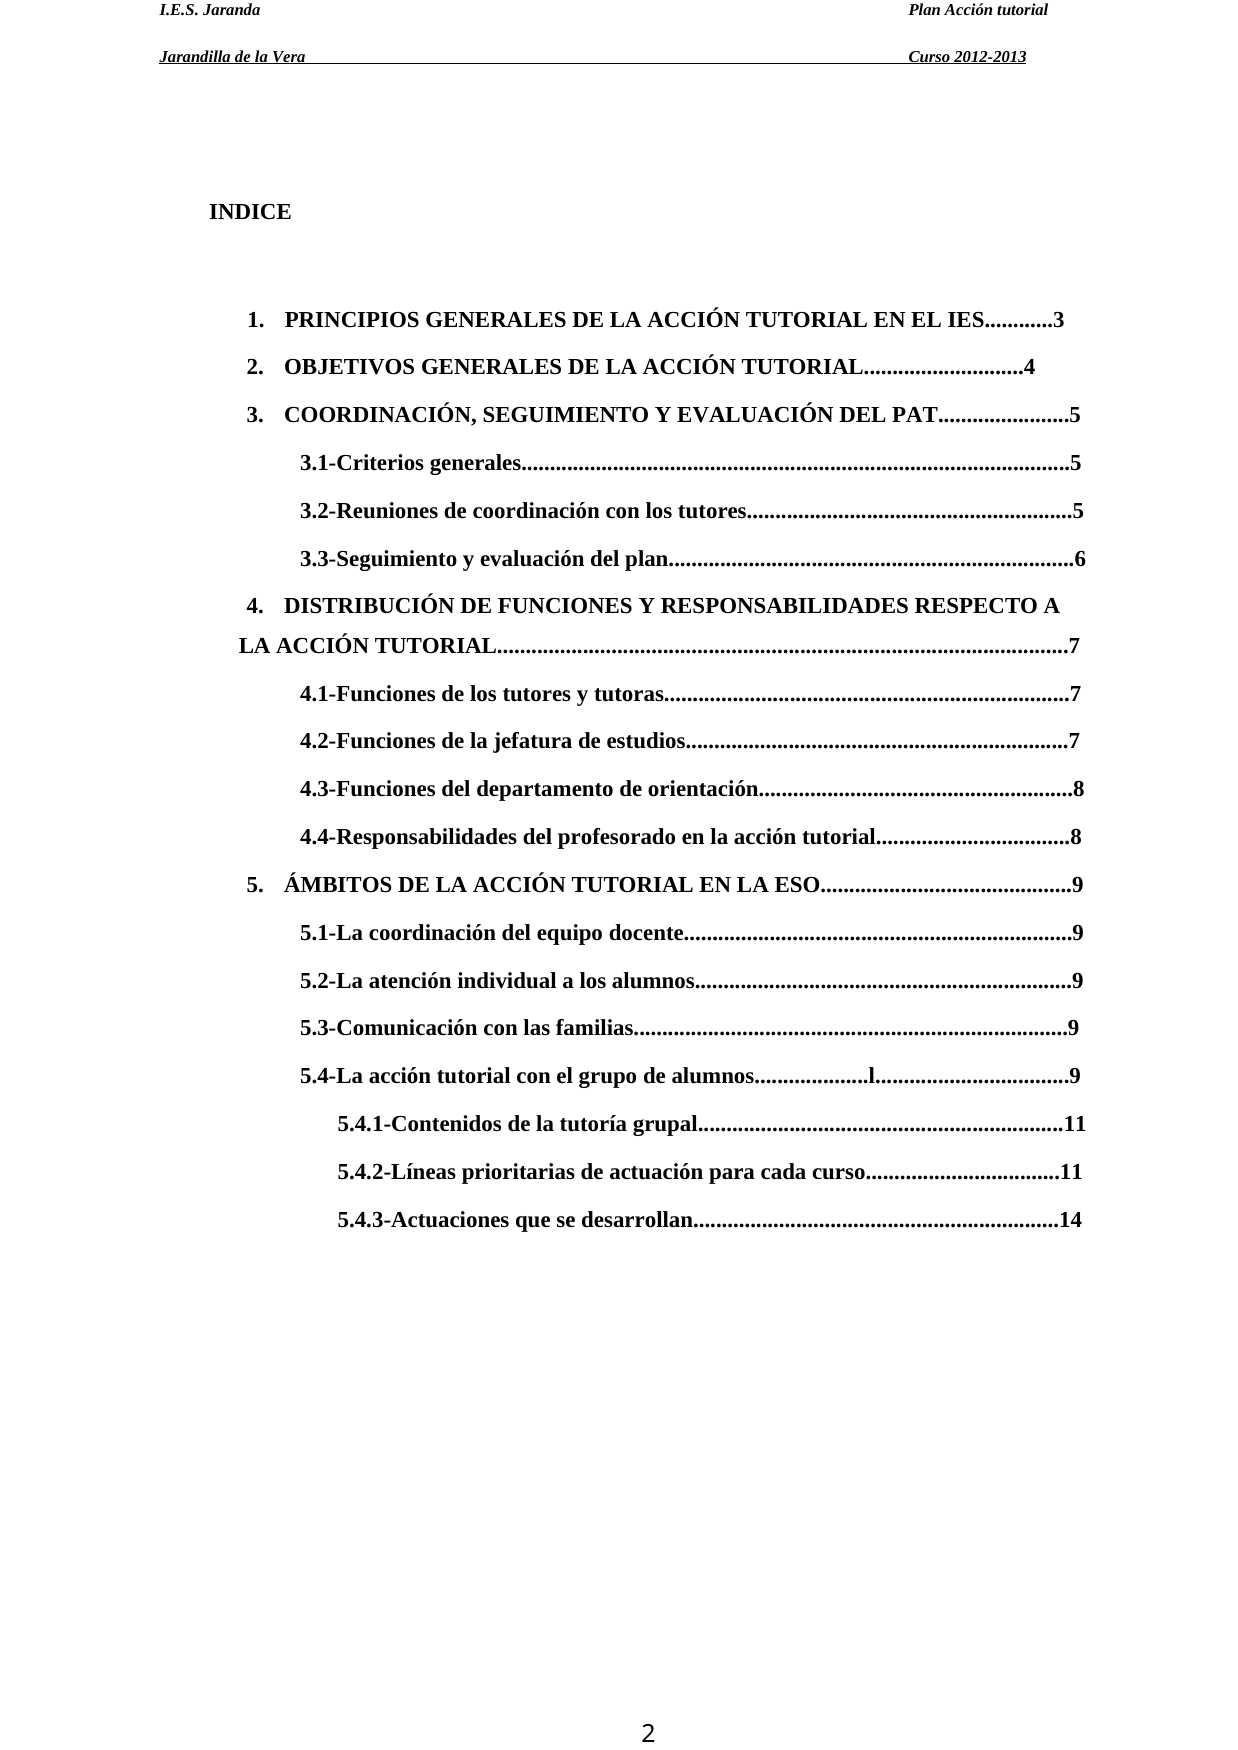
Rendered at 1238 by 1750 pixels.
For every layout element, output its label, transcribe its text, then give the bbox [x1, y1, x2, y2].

list OBJETIVOS GENERALES DE LA ACCIÓN TUTORIAL............................4 [187, 353, 1087, 380]
list 5.4.1-Contenidos de la tutoría grupal................................................................11 [300, 1110, 1087, 1136]
list 4.4-Responsabilidades del profesorado en la acción tutorial..................................8 [262, 823, 1087, 849]
list 4.2-Funciones de la jefatura de estudios...................................................................7 [262, 728, 1087, 754]
list 5.4.2-Líneas prioritarias de actuación para cada curso..................................11 [300, 1158, 1087, 1184]
list 3.3-Seguimiento y evaluación del plan.......................................................................6 [262, 545, 1087, 571]
list 3.2-Reuniones de coordinación con los tutores.........................................................5 [262, 497, 1087, 523]
list PRINCIPIOS GENERALES DE LA ACCIÓN TUTORIAL EN EL IES............3 [247, 306, 1087, 332]
list ÁMBITOS DE LA ACCIÓN TUTORIAL EN LA ESO............................................9 [187, 871, 1087, 897]
list 5.2-La atención individual a los alumnos..................................................................9 [262, 967, 1087, 993]
list 5.4-La acción tutorial con el grupo de alumnos....................l..................................9 [262, 1062, 1087, 1089]
list 3.1-Criterios generales................................................................................................5 [262, 449, 1087, 475]
list 5.1-La coordinación del equipo docente....................................................................9 [262, 919, 1087, 945]
list 5.3-Comunicación con las familias............................................................................9 [262, 1014, 1087, 1041]
list 4.1-Funciones de los tutores y tutoras.......................................................................7 [262, 680, 1087, 706]
list 5.4.3-Actuaciones que se desarrollan................................................................14 [300, 1206, 1087, 1232]
list COORDINACIÓN, SEGUIMIENTO Y EVALUACIÓN DEL PAT.......................5 [187, 401, 1087, 428]
list 4.3-Funciones del departamento de orientación.......................................................8 [262, 775, 1087, 802]
text INDICE [150, 198, 1087, 224]
list DISTRIBUCIÓN DE FUNCIONES Y RESPONSABILIDADES RESPECTO A LA ACCIÓN TUTORIAL....................................................................................................7 [187, 592, 1087, 658]
